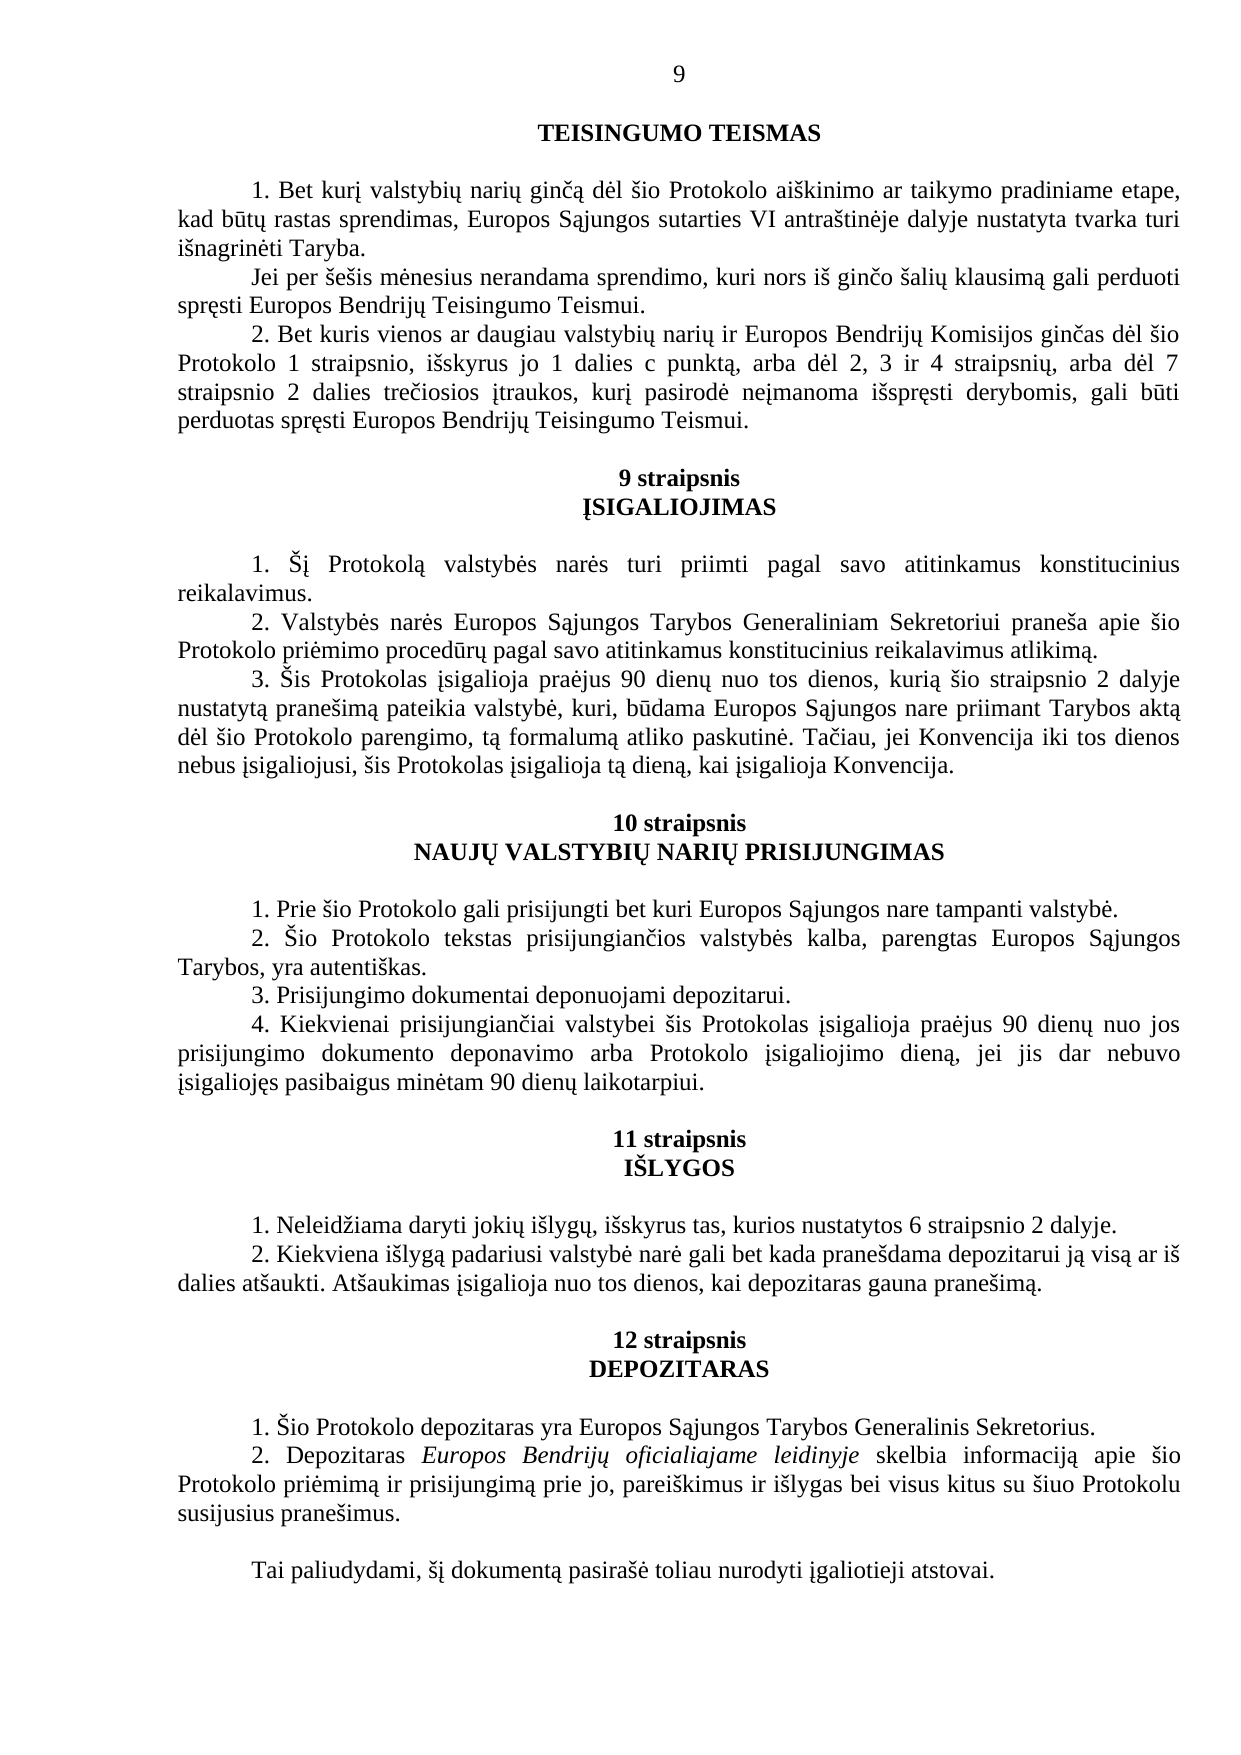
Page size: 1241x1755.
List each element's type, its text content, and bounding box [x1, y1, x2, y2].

text 2. Valstybės narės Europos Sąjungos Tarybos Generaliniam Sekretoriui praneša apie šio Protokolo priėmimo procedūrų pagal savo atitinkamus konstitucinius reikalavimus atlikimą. [177, 607, 1181, 664]
text 2. Depozitaras Europos Bendrijų oficialiajame leidinyje skelbia informaciją apie šio Protokolo priėmimą ir prisijungimą prie jo, pareiškimus ir išlygas bei visus kitus su šiuo Protokolu susijusius pranešimus. [177, 1441, 1181, 1527]
text 4. Kiekvienai prisijungiančiai valstybei šis Protokolas įsigalioja praėjus 90 dienų nuo jos prisijungimo dokumento deponavimo arba Protokolo įsigaliojimo dieną, jei jis dar nebuvo įsigaliojęs pasibaigus minėtam 90 dienų laikotarpiui. [177, 1009, 1181, 1096]
text 3. Šis Protokolas įsigalioja praėjus 90 dienų nuo tos dienos, kurią šio straipsnio 2 dalyje nustatytą pranešimą pateikia valstybė, kuri, būdama Europos Sąjungos nare priimant Tarybos aktą dėl šio Protokolo parengimo, tą formalumą atliko paskutinė. Tačiau, jei Konvencija iki tos dienos nebus įsigaliojusi, šis Protokolas įsigalioja tą dieną, kai įsigalioja Konvencija. [177, 664, 1181, 779]
text 1. Šį Protokolą valstybės narės turi priimti pagal savo atitinkamus konstitucinius reikalavimus. [177, 549, 1181, 607]
text 2. Kiekviena išlygą padariusi valstybė narė gali bet kada pranešdama depozitarui ją visą ar iš dalies atšaukti. Atšaukimas įsigalioja nuo tos dienos, kai depozitaras gauna pranešimą. [177, 1239, 1181, 1297]
text 1. Neleidžiama daryti jokių išlygų, išskyrus tas, kurios nustatytos 6 straipsnio 2 dalyje. [177, 1211, 1181, 1239]
text 1. Bet kurį valstybių narių ginčą dėl šio Protokolo aiškinimo ar taikymo pradiniame etape, kad būtų rastas sprendimas, Europos Sąjungos sutarties VI antraštinėje dalyje nustatyta tvarka turi išnagrinėti Taryba. [177, 176, 1181, 262]
text Išlygos [177, 1153, 1181, 1182]
text Tai paliudydami, šį dokumentą pasirašė toliau nurodyti įgaliotieji atstovai. [177, 1556, 1181, 1584]
text 1. Prie šio Protokolo gali prisijungti bet kuri Europos Sąjungos nare tampanti valstybė. [177, 894, 1181, 923]
text 2. Bet kuris vienos ar daugiau valstybių narių ir Europos Bendrijų Komisijos ginčas dėl šio Protokolo 1 straipsnio, išskyrus jo 1 dalies c punktą, arba dėl 2, 3 ir 4 straipsnių, arba dėl 7 straipsnio 2 dalies trečiosios įtraukos, kurį pasirodė neįmanoma išspręsti derybomis, gali būti perduotas spręsti Europos Bendrijų Teisingumo Teismui. [177, 319, 1181, 434]
text 3. Prisijungimo dokumentai deponuojami depozitarui. [177, 981, 1181, 1009]
text 11 straipsnis [177, 1124, 1181, 1153]
text Depozitaras [177, 1354, 1181, 1383]
text 12 straipsnis [177, 1326, 1181, 1354]
text 9 straipsnis [177, 463, 1181, 492]
text 1. Šio Protokolo depozitaras yra Europos Sąjungos Tarybos Generalinis Sekretorius. [177, 1412, 1181, 1441]
text 10 straipsnis [177, 808, 1181, 837]
text 2. Šio Protokolo tekstas prisijungiančios valstybės kalba, parengtas Europos Sąjungos Tarybos, yra autentiškas. [177, 923, 1181, 981]
text Naujų valstybių narių prisijungimas [177, 837, 1181, 866]
text Jei per šešis mėnesius nerandama sprendimo, kuri nors iš ginčo šalių klausimą gali perduoti spręsti Europos Bendrijų Teisingumo Teismui. [177, 262, 1181, 319]
text Teisingumo Teismas [177, 118, 1181, 147]
text Įsigaliojimas [177, 492, 1181, 521]
